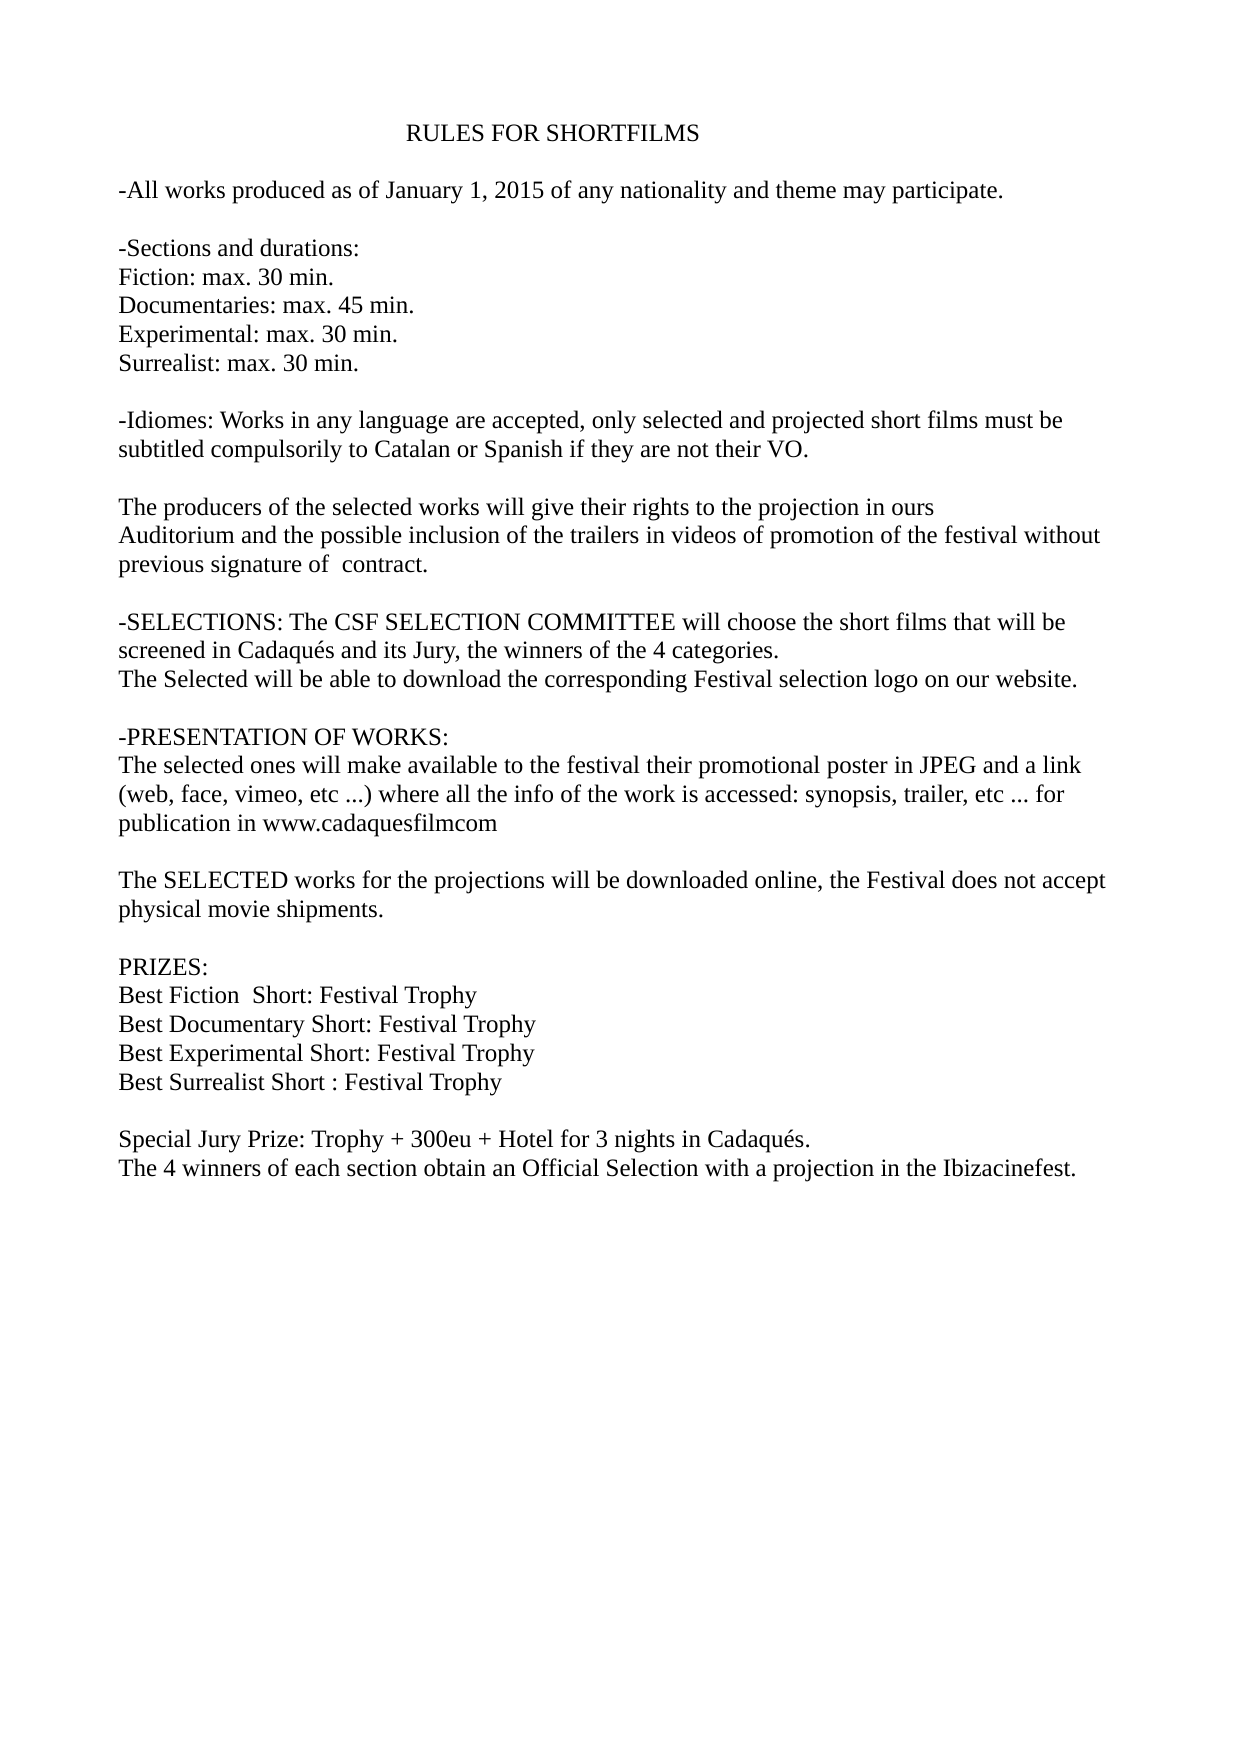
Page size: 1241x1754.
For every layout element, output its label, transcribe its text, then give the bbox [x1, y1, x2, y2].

text -PRESENTATION OF WORKS: [118, 722, 1122, 751]
text Special Jury Prize: Trophy + 300eu + Hotel for 3 nights in Cadaqués. [118, 1124, 1122, 1153]
text The Selected will be able to download the corresponding Festival selection logo on our website. [118, 664, 1122, 693]
text Best Fiction Short: Festival Trophy [118, 981, 1122, 1009]
text Best Experimental Short: Festival Trophy [118, 1038, 1122, 1067]
text Auditorium and the possible inclusion of the trailers in videos of promotion of the festival without previous signature of contract. [118, 521, 1122, 578]
text Best Documentary Short: Festival Trophy [118, 1009, 1122, 1038]
text The 4 winners of each section obtain an Official Selection with a projection in the Ibizacinefest. [118, 1153, 1122, 1182]
text -SELECTIONS: The CSF SELECTION COMMITTEE will choose the short films that will be screened in Cadaqués and its Jury, the winners of the 4 categories. [118, 607, 1122, 664]
text The producers of the selected works will give their rights to the projection in ours [118, 492, 1122, 521]
text The selected ones will make available to the festival their promotional poster in JPEG and a link (web, face, vimeo, etc ...) where all the info of the work is accessed: synopsis, trailer, etc ... for publication in www.cadaquesfilmcom [118, 751, 1122, 837]
text Surrealist: max. 30 min. [118, 348, 1122, 377]
text Experimental: max. 30 min. [118, 319, 1122, 348]
text Best Surrealist Short : Festival Trophy [118, 1067, 1122, 1096]
text -Sections and durations: [118, 233, 1122, 262]
text RULES FOR SHORTFILMS [118, 118, 1122, 147]
text -Idiomes: Works in any language are accepted, only selected and projected short films must be subtitled compulsorily to Catalan or Spanish if they are not their VO. [118, 406, 1122, 463]
text Documentaries: max. 45 min. [118, 291, 1122, 319]
text -All works produced as of January 1, 2015 of any nationality and theme may participate. [118, 176, 1122, 204]
text PRIZES: [118, 952, 1122, 981]
text Fiction: max. 30 min. [118, 262, 1122, 291]
text The SELECTED works for the projections will be downloaded online, the Festival does not accept physical movie shipments. [118, 866, 1122, 923]
